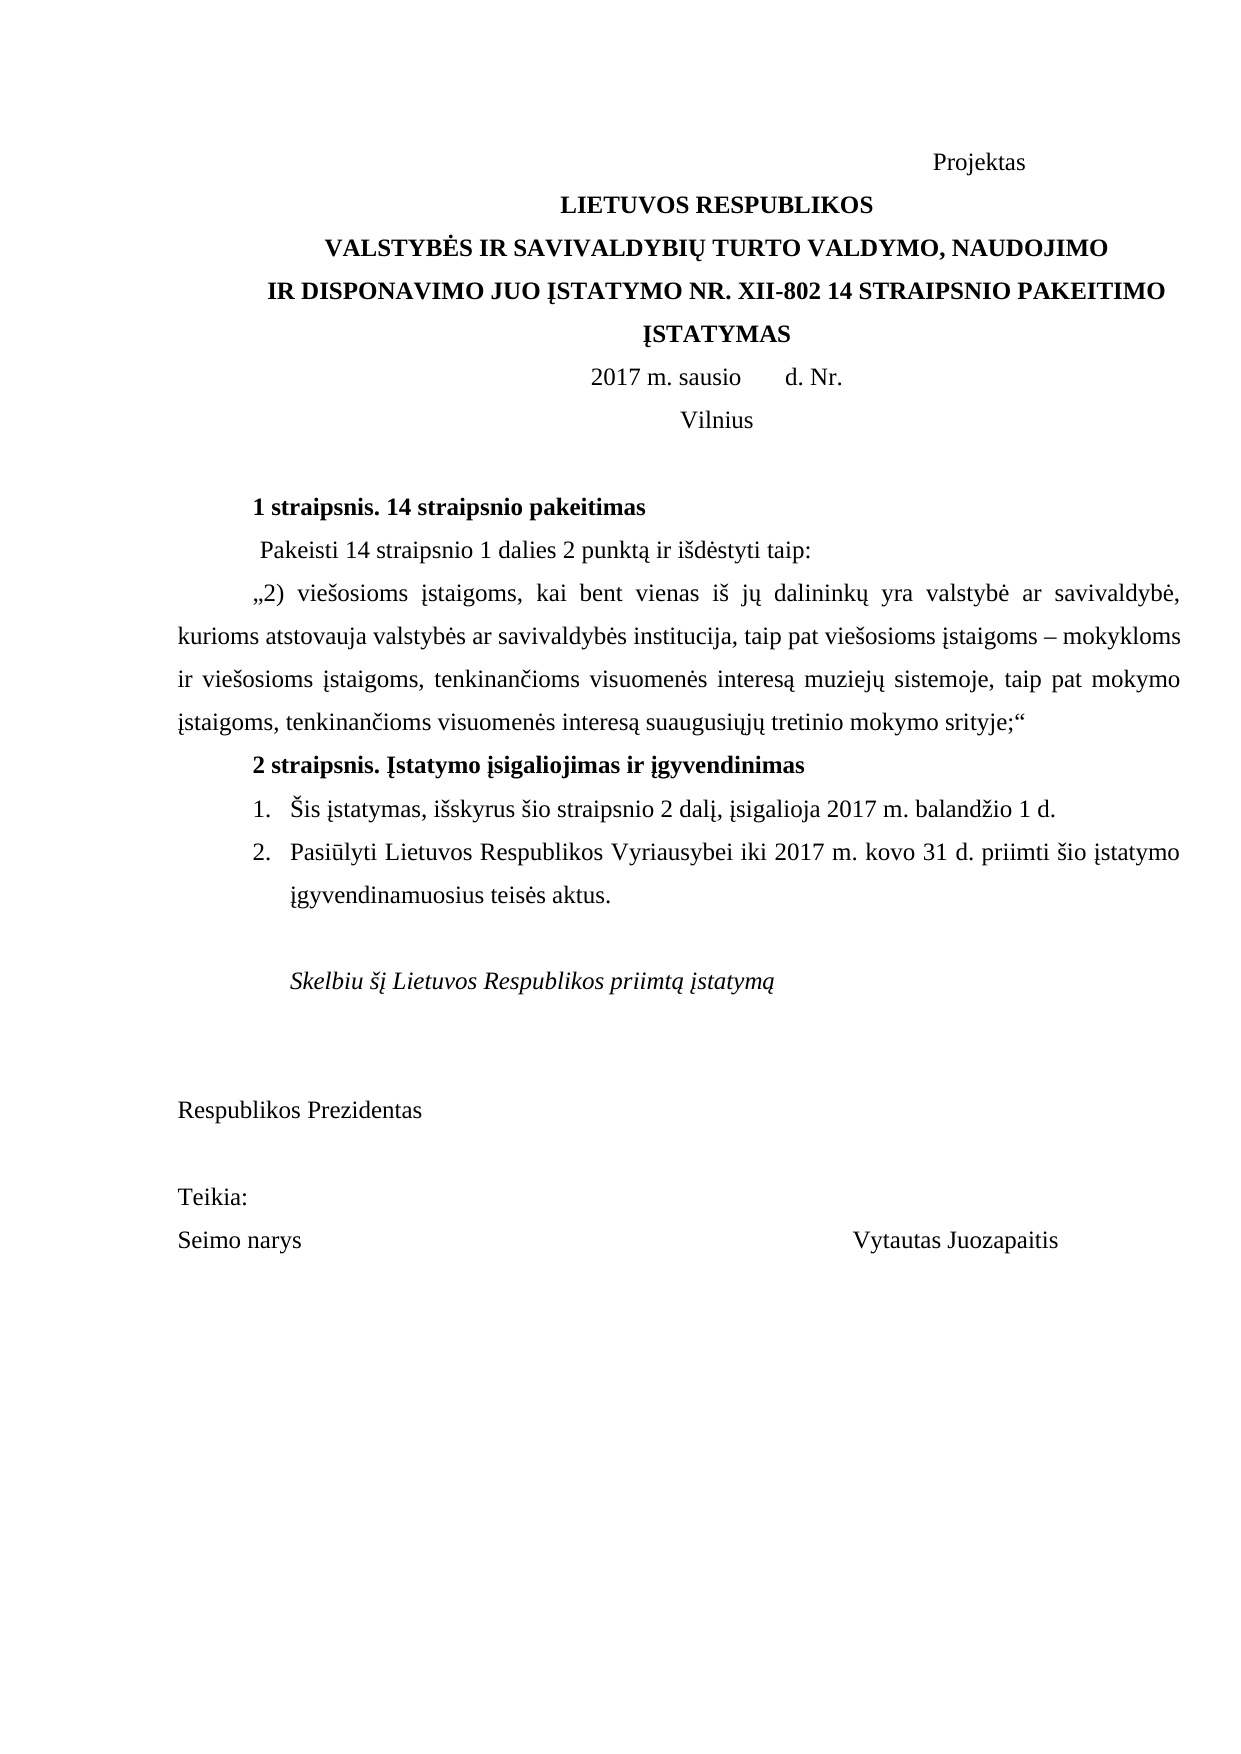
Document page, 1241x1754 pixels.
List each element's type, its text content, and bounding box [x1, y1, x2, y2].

text LIETUVOS RESPUBLIKOS [177, 190, 1181, 219]
text Skelbiu šį Lietuvos Respublikos priimtą įstatymą [290, 966, 1181, 995]
text 2. Pasiūlyti Lietuvos Respublikos Vyriausybei iki 2017 m. kovo 31 d. priimti šio įstatymo įgyvendinamuosius teisės aktus. [252, 837, 1181, 909]
text Projektas [702, 147, 1181, 176]
text Seimo narys Vytautas Juozapaitis [177, 1225, 1181, 1254]
text Vilnius [177, 406, 1181, 434]
text 2 straipsnis. Įstatymo įsigaliojimas ir įgyvendinimas [177, 751, 1181, 779]
text Respublikos Prezidentas [177, 1096, 1181, 1124]
text Pakeisti 14 straipsnio 1 dalies 2 punktą ir išdėstyti taip: [177, 535, 1181, 564]
text ĮSTATYMAS [177, 319, 1181, 348]
text IR DISPONAVIMO JUO ĮSTATYMO NR. XII-802 14 STRAIPSNIO PAKEITIMO [177, 276, 1181, 305]
text 1. Šis įstatymas, išskyrus šio straipsnio 2 dalį, įsigalioja 2017 m. balandžio 1 d. [252, 794, 1181, 822]
text Teikia: [177, 1182, 1181, 1211]
text VALSTYBĖS IR SAVIVALDYBIŲ TURTO VALDYMO, NAUDOJIMO [177, 233, 1181, 262]
text 1 straipsnis. 14 straipsnio pakeitimas [177, 492, 1181, 521]
text „2) viešosioms įstaigoms, kai bent vienas iš jų dalininkų yra valstybė ar savivaldybė, kurioms atstovauja valstybės ar savivaldybės institucija, taip pat viešosioms įstaigoms – mokykloms ir viešosioms įstaigoms, tenkinančioms visuomenės interesą muziejų sistemoje, taip pat mokymo įstaigoms, tenkinančioms visuomenės interesą suaugusiųjų tretinio mokymo srityje;“ [177, 578, 1181, 736]
text 2017 m. sausio d. Nr. [177, 362, 1181, 391]
